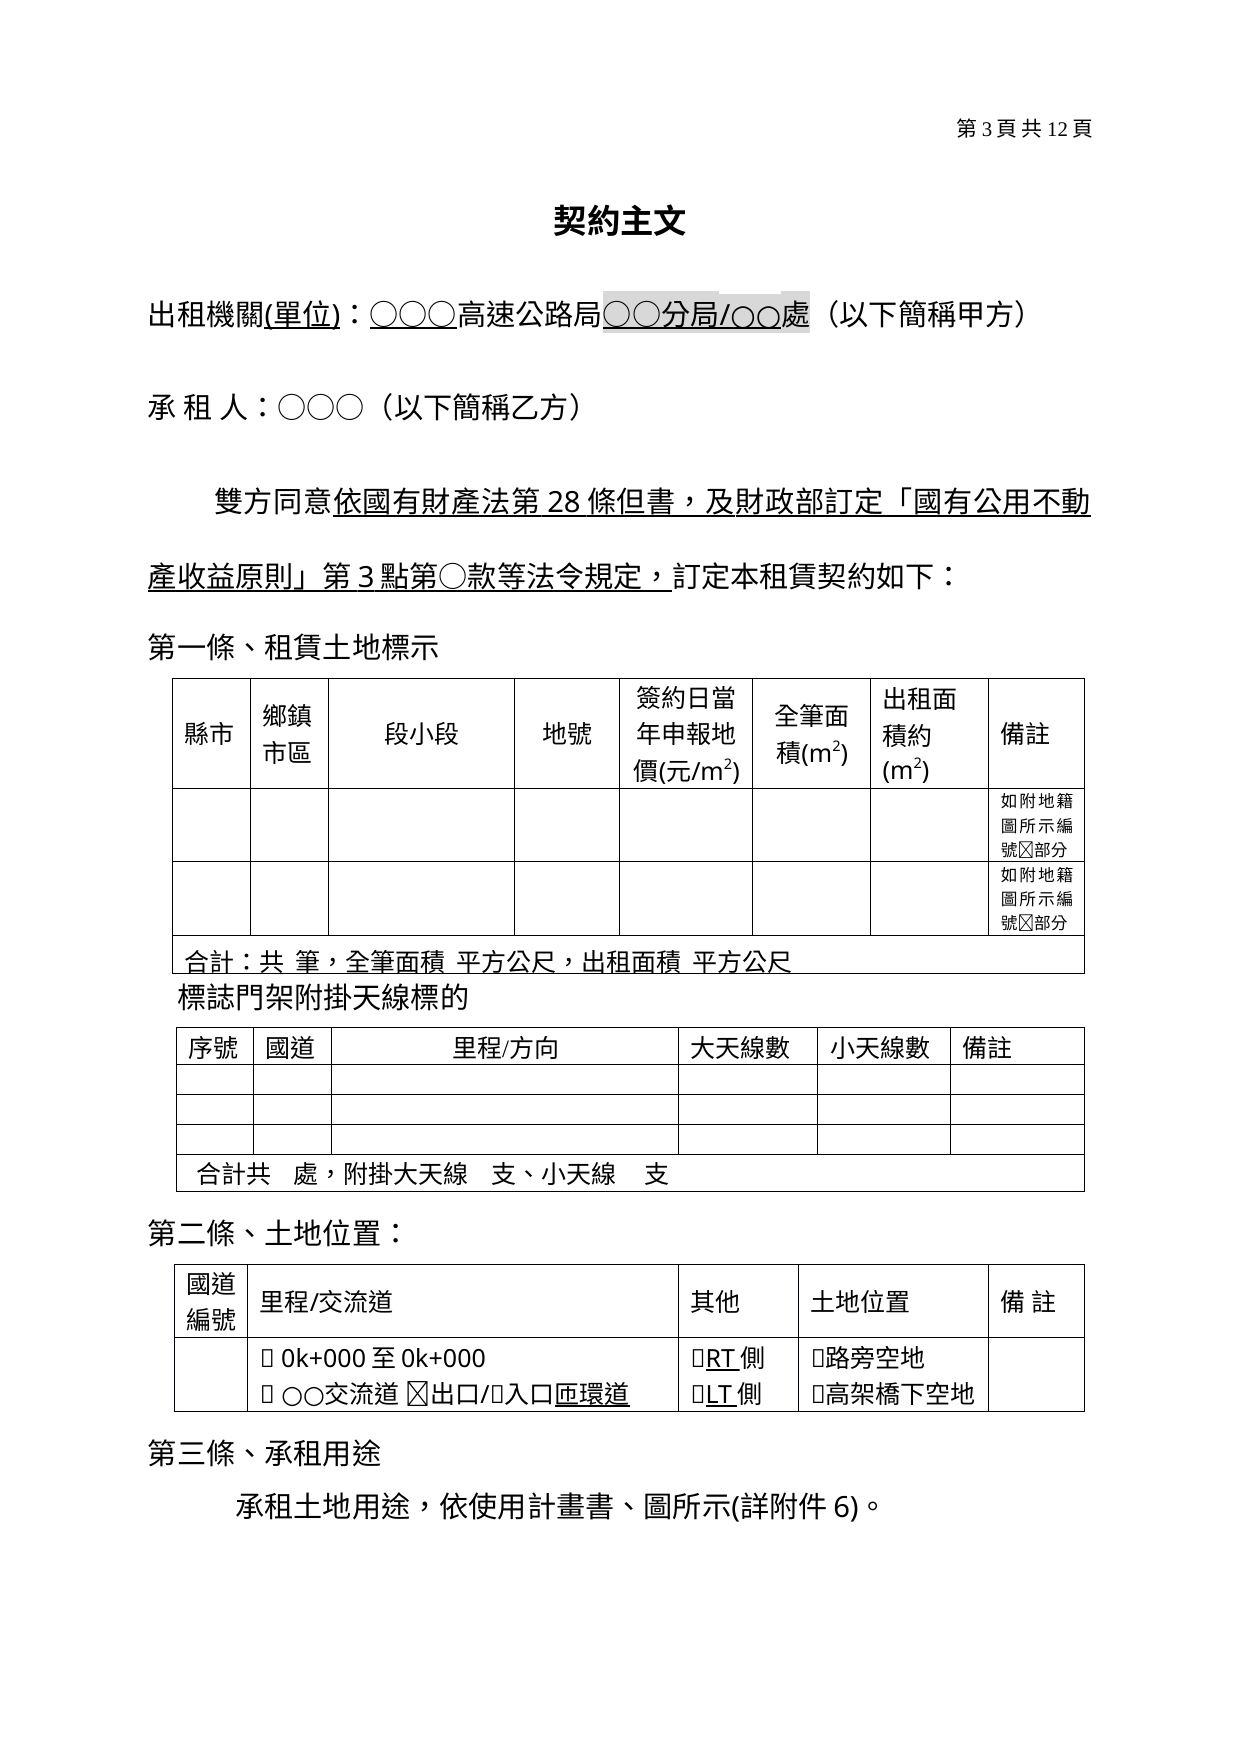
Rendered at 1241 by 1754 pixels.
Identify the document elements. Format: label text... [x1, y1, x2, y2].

table_cell RT側 LT側 [679, 1338, 798, 1411]
text 第一條、租賃土地標示 [148, 625, 1092, 667]
table_cell [177, 1095, 253, 1124]
table_cell [620, 789, 752, 861]
table_header 全筆面積(m2) [753, 679, 870, 787]
table_cell [332, 1065, 678, 1094]
table_cell 合計共 處，附掛大天線 支、小天線 支 [177, 1155, 1084, 1191]
table_header 備 註 [989, 1265, 1084, 1337]
table_header 縣市 [173, 679, 250, 787]
table_header 里程/交流道 [248, 1265, 678, 1337]
table_header 備註 [951, 1028, 1084, 1064]
table_cell [818, 1125, 950, 1154]
table_header 小天線數 [818, 1028, 950, 1064]
text 標誌門架附掛天線標的 [177, 974, 1092, 1016]
table_cell [254, 1095, 331, 1124]
table_header 國道編號 [175, 1265, 247, 1337]
table_cell [951, 1095, 1084, 1124]
table_cell [329, 789, 514, 861]
table_cell [989, 1338, 1084, 1411]
table_cell 如附地籍圖所示編號部分 [989, 789, 1084, 861]
table_cell [173, 789, 250, 861]
table_cell [951, 1065, 1084, 1094]
table_cell [871, 862, 988, 934]
table_cell [515, 862, 619, 934]
table_cell 路旁空地 高架橋下空地 [799, 1338, 988, 1411]
table_header 段小段 [329, 679, 514, 787]
table_cell  0k+000至0k+000  ○○交流道 出口/入口匝環道 [248, 1338, 678, 1411]
table_cell [177, 1125, 253, 1154]
table_header 地號 [515, 679, 619, 787]
table_cell [753, 862, 870, 934]
table_cell [753, 789, 870, 861]
table_header 簽約日當年申報地價(元/m2) [620, 679, 752, 787]
table_header 備註 [989, 679, 1084, 787]
table_cell [332, 1095, 678, 1124]
subtitle 雙方同意依國有財產法第28條但書，及財政部訂定「國有公用不動產收益原則」第3點第○款等法令規定，訂定本租賃契約如下： [148, 456, 1092, 606]
table_cell [871, 789, 988, 861]
table_cell [329, 862, 514, 934]
table_cell 合計：共 筆，全筆面積 平方公尺，出租面積 平方公尺 [173, 936, 1084, 973]
table_header 大天線數 [679, 1028, 817, 1064]
subtitle 承 租 人：○○○（以下簡稱乙方） [148, 362, 1092, 437]
table_cell 如附地籍圖所示編號部分 [989, 862, 1084, 934]
table_cell [173, 862, 250, 934]
table_header 其他 [679, 1265, 798, 1337]
table_cell [254, 1065, 331, 1094]
table_cell [679, 1125, 817, 1154]
subtitle 出租機關(單位)：○○○高速公路局○○分局/○○處（以下簡稱甲方） [148, 269, 1092, 344]
table_header 出租面積約(m2) [871, 679, 988, 787]
text 承租土地用途，依使用計畫書、圖所示(詳附件6)。 [235, 1483, 1092, 1526]
table_header 鄉鎮 市區 [251, 679, 328, 787]
table_cell [251, 789, 328, 861]
text 第二條、土地位置： [148, 1211, 1092, 1253]
subtitle 契約主文 [148, 175, 1092, 250]
table_header 里程/方向 [332, 1028, 678, 1064]
table_cell [332, 1125, 678, 1154]
table_header 序號 [177, 1028, 253, 1064]
table_cell [251, 862, 328, 934]
table_cell [254, 1125, 331, 1154]
table_cell [175, 1338, 247, 1411]
table_header 土地位置 [799, 1265, 988, 1337]
table_header 國道 [254, 1028, 331, 1064]
table_cell [679, 1095, 817, 1124]
table_cell [818, 1065, 950, 1094]
table_cell [515, 789, 619, 861]
table_cell [679, 1065, 817, 1094]
table_cell [620, 862, 752, 934]
table_cell [951, 1125, 1084, 1154]
table_cell [818, 1095, 950, 1124]
text 第三條、承租用途 [148, 1430, 1092, 1473]
table_cell [177, 1065, 253, 1094]
